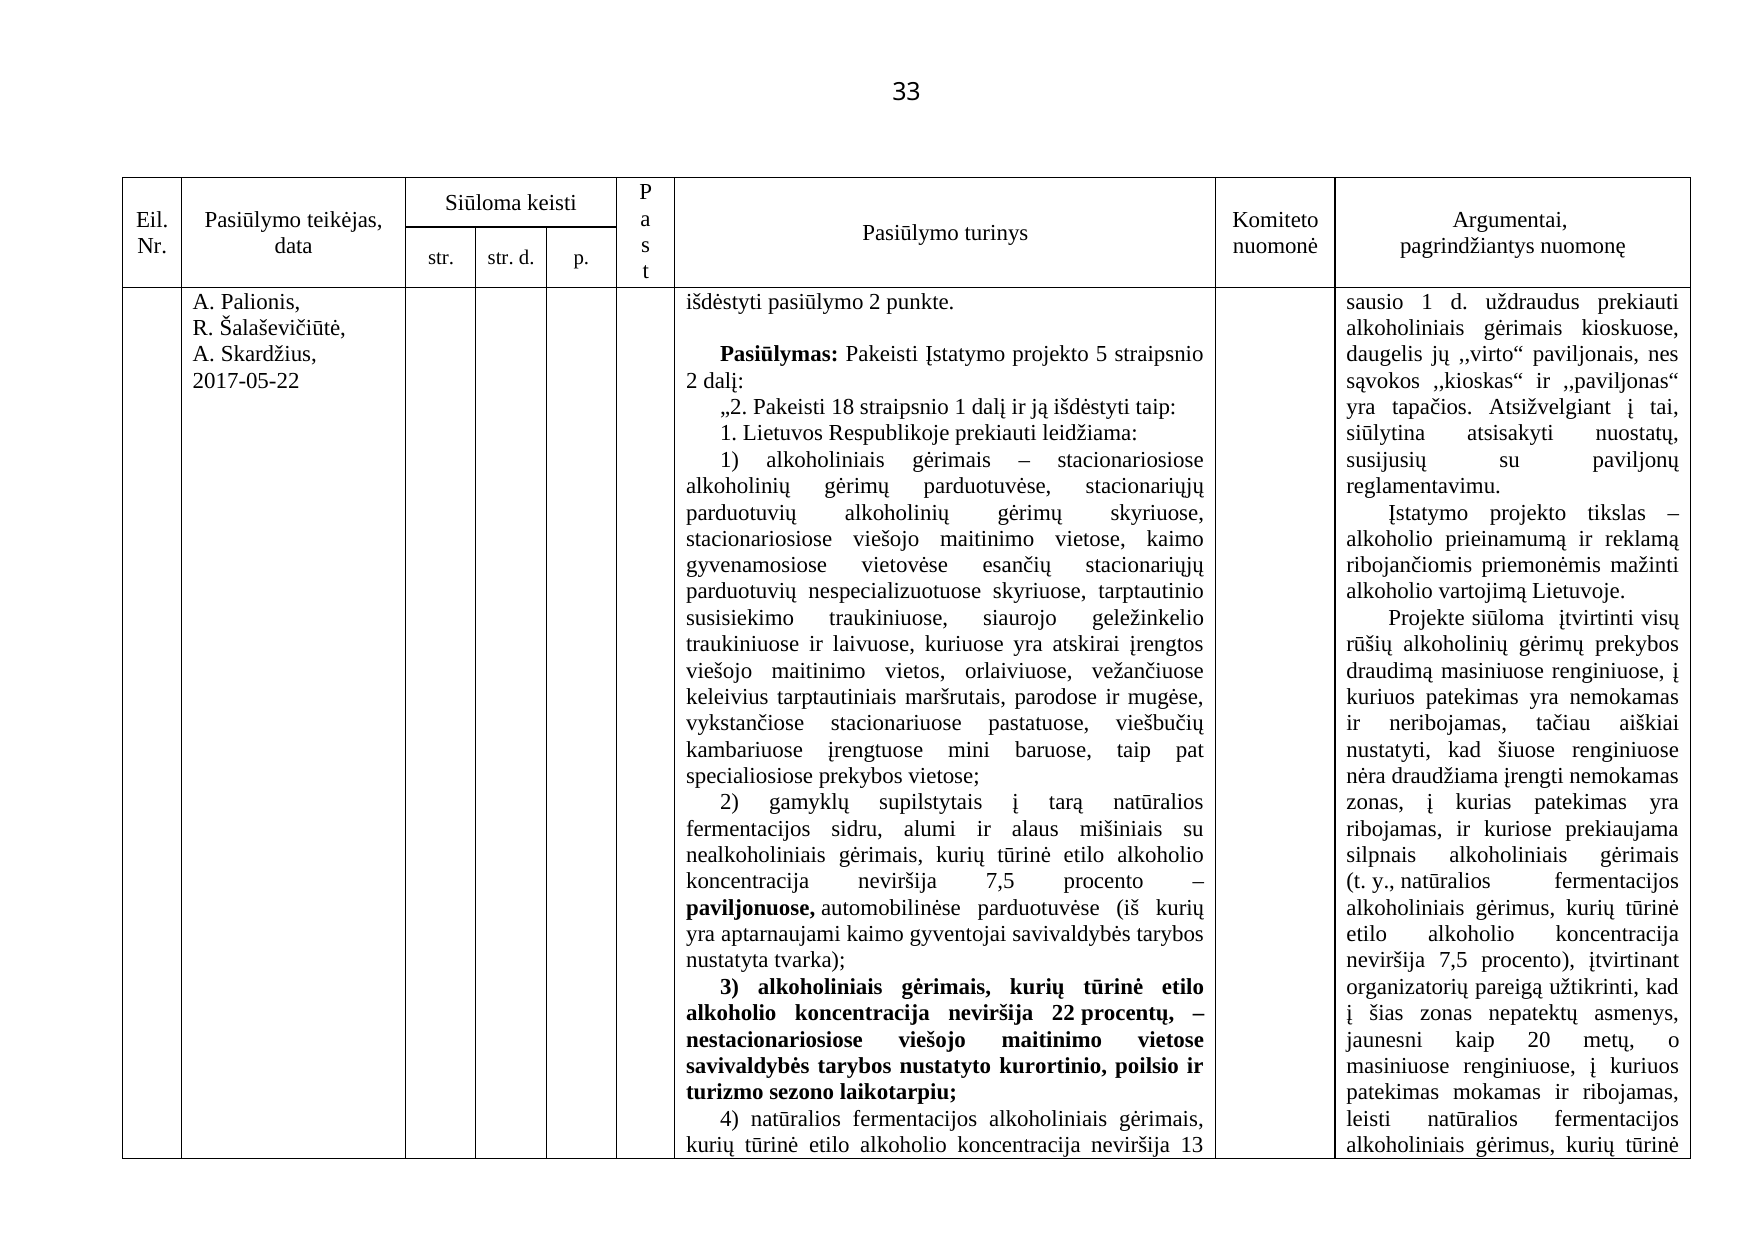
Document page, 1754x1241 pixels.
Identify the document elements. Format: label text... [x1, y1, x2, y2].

table_header Pastabos [617, 178, 674, 287]
table_cell [1216, 288, 1334, 1157]
table_header Argumentai, pagrindžiantys nuomonę [1336, 178, 1690, 287]
table_header Siūloma keisti [406, 178, 616, 226]
table_header Pasiūlymo turinys [675, 178, 1215, 287]
table_cell str. [406, 228, 475, 287]
table_cell A. Palionis, R. Šalaševičiūtė, A. Skardžius, 2017-05-22 [182, 288, 405, 1157]
table_header Komiteto nuomonė [1216, 178, 1334, 287]
table_cell [476, 288, 546, 1157]
table_header Eil. Nr. [123, 178, 181, 287]
table_cell [617, 288, 674, 1157]
table_cell [123, 288, 181, 1157]
table_cell p. [547, 228, 616, 287]
table_cell sausio 1 d. uždraudus prekiauti alkoholiniais gėrimais kioskuose, daugelis jų ,,virto“ paviljonais, nes sąvokos ,,kioskas“ ir ,,paviljonas“ yra tapačios. Atsižvelgiant į tai, siūlytina atsisakyti nuostatų, susijusių su paviljonų reglamentavimu. Įstatymo projekto tikslas – alkoholio prieinamumą ir reklamą ribojančiomis priemonėmis mažinti alkoholio vartojimą Lietuvoje. Projekte siūloma įtvirtinti visų rūšių alkoholinių gėrimų prekybos draudimą masiniuose renginiuose, į kuriuos patekimas yra nemokamas ir neribojamas, tačiau aiškiai nustatyti, kad šiuose renginiuose nėra draudžiama įrengti nemokamas zonas, į kurias patekimas yra ribojamas, ir kuriose prekiaujama silpnais alkoholiniais gėrimais (t. y., natūralios fermentacijos alkoholiniais gėrimus, kurių tūrinė etilo alkoholio koncentracija neviršija 7,5 procento), įtvirtinant organizatorių pareigą užtikrinti, kad į šias zonas nepatektų asmenys, jaunesni kaip 20 metų, o masiniuose renginiuose, į kuriuos patekimas mokamas ir ribojamas, leisti natūralios fermentacijos alkoholiniais gėrimus, kurių tūrinė [1336, 288, 1690, 1157]
table_cell [547, 288, 616, 1157]
table_cell [406, 288, 475, 1157]
table_header Pasiūlymo teikėjas, data [182, 178, 405, 287]
table_cell str. d. [476, 228, 546, 287]
